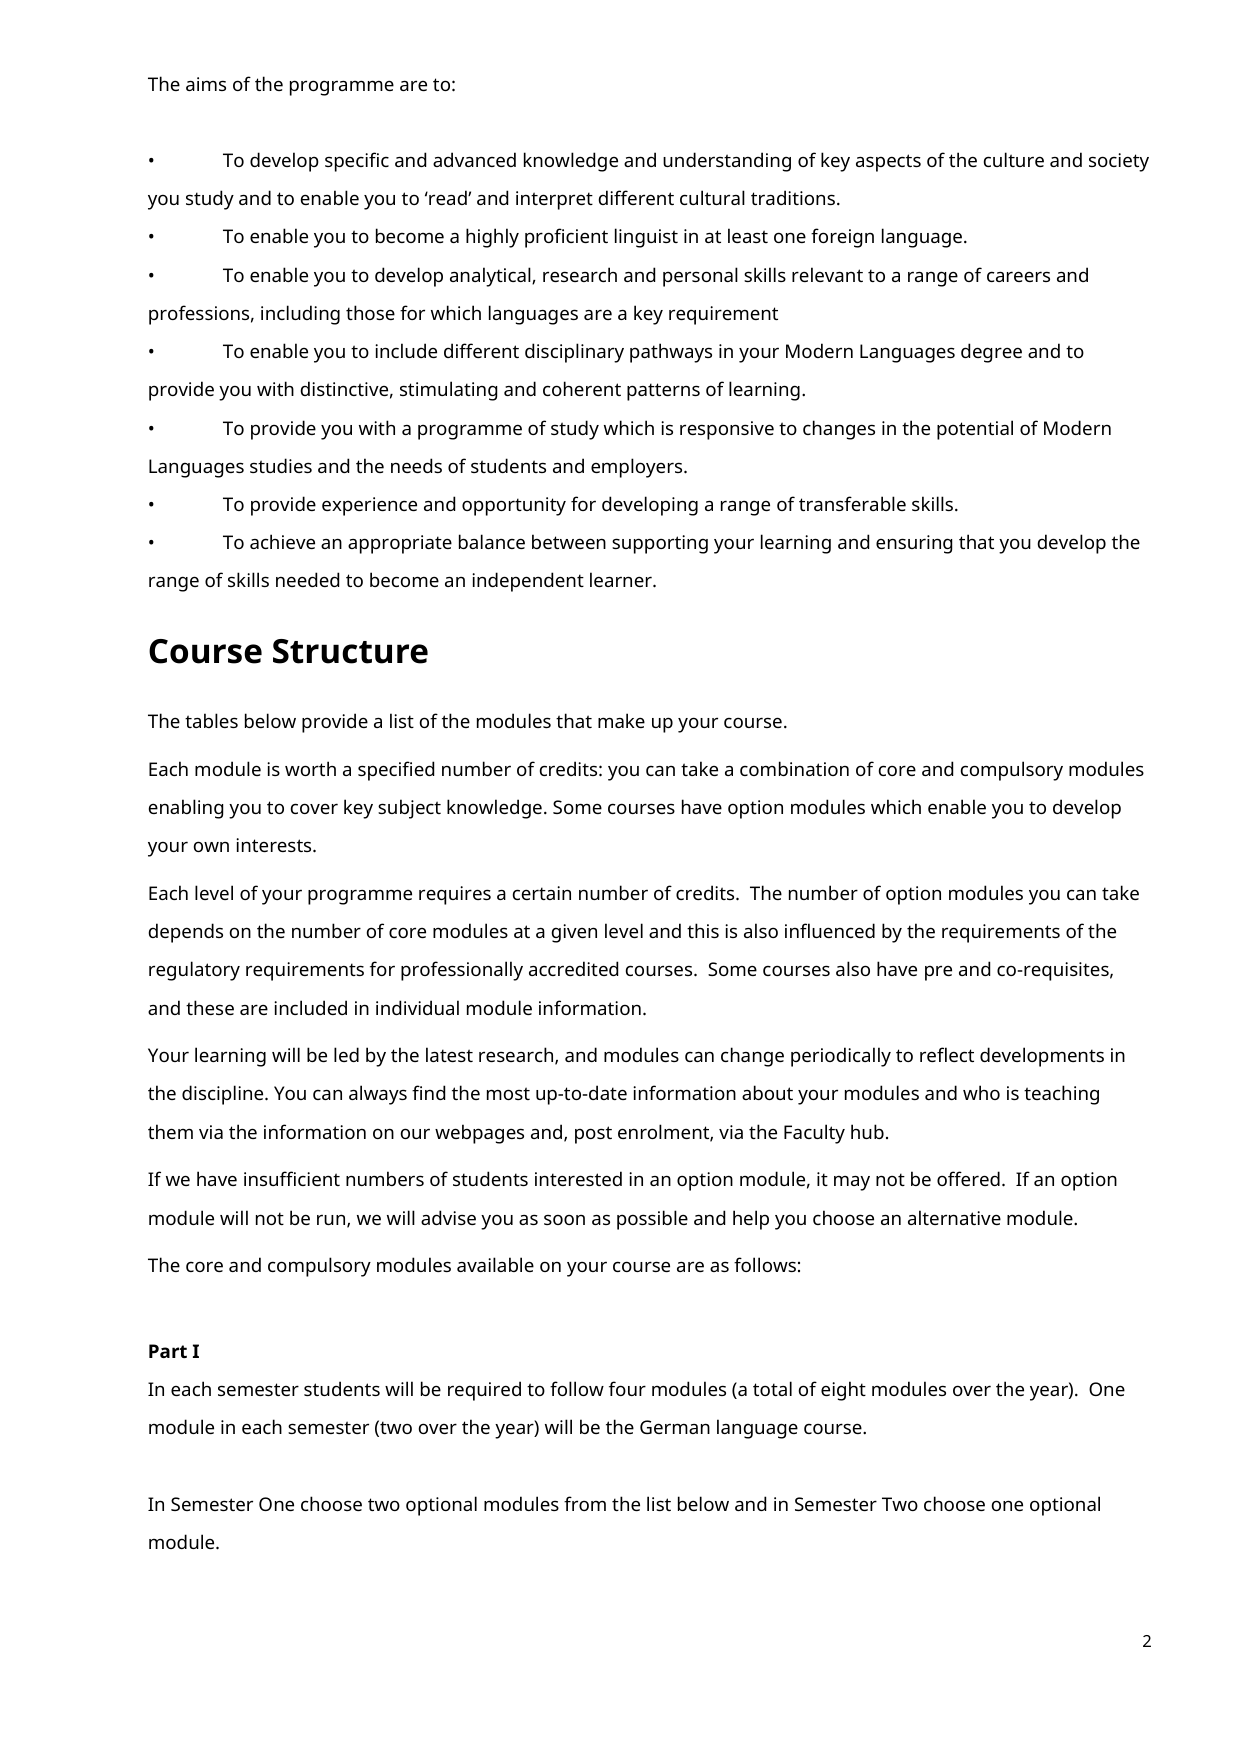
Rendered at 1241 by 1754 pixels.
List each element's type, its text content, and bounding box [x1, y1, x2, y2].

text The aims of the programme are to: • To develop specific and advanced knowledge and understanding of key aspects of the culture and society you study and to enable you to ‘read’ and interpret different cultural traditions. • To enable you to become a highly proficient linguist in at least one foreign language. • To enable you to develop analytical, research and personal skills relevant to a range of careers and professions, including those for which languages are a key requirement • To enable you to include different disciplinary pathways in your Modern Languages degree and to provide you with distinctive, stimulating and coherent patterns of learning. • To provide you with a programme of study which is responsive to changes in the potential of Modern Languages studies and the needs of students and employers. • To provide experience and opportunity for developing a range of transferable skills. • To achieve an appropriate balance between supporting your learning and ensuring that you develop the range of skills needed to become an independent learner. [148, 71, 1152, 593]
subtitle Course Structure [148, 628, 1152, 673]
text The core and compulsory modules available on your course are as follows: [148, 1252, 1152, 1278]
text The tables below provide a list of the modules that make up your course. [148, 708, 1152, 734]
text Each level of your programme requires a certain number of credits. The number of option modules you can take depends on the number of core modules at a given level and this is also influenced by the requirements of the regulatory requirements for professionally accredited courses. Some courses also have pre and co-requisites, and these are included in individual module information. [148, 880, 1152, 1020]
text If we have insufficient numbers of students interested in an option module, it may not be offered. If an option module will not be run, we will advise you as soon as possible and help you choose an alternative module. [148, 1167, 1152, 1230]
table_header Part I In each semester students will be required to follow four modules (a total of eight modules over the year). One module in each semester (two over the year) will be the German language course. In Semester One choose two optional modules from the list below and in Semester Two choose one optional module. [136, 1300, 1152, 1593]
text Your learning will be led by the latest research, and modules can change periodically to reflect developments in the discipline. You can always find the most up-to-date information about your modules and who is teaching them via the information on our webpages and, post enrolment, via the Faculty hub. [148, 1042, 1152, 1144]
text Each module is worth a specified number of credits: you can take a combination of core and compulsory modules enabling you to cover key subject knowledge. Some courses have option modules which enable you to develop your own interests. [148, 756, 1152, 858]
